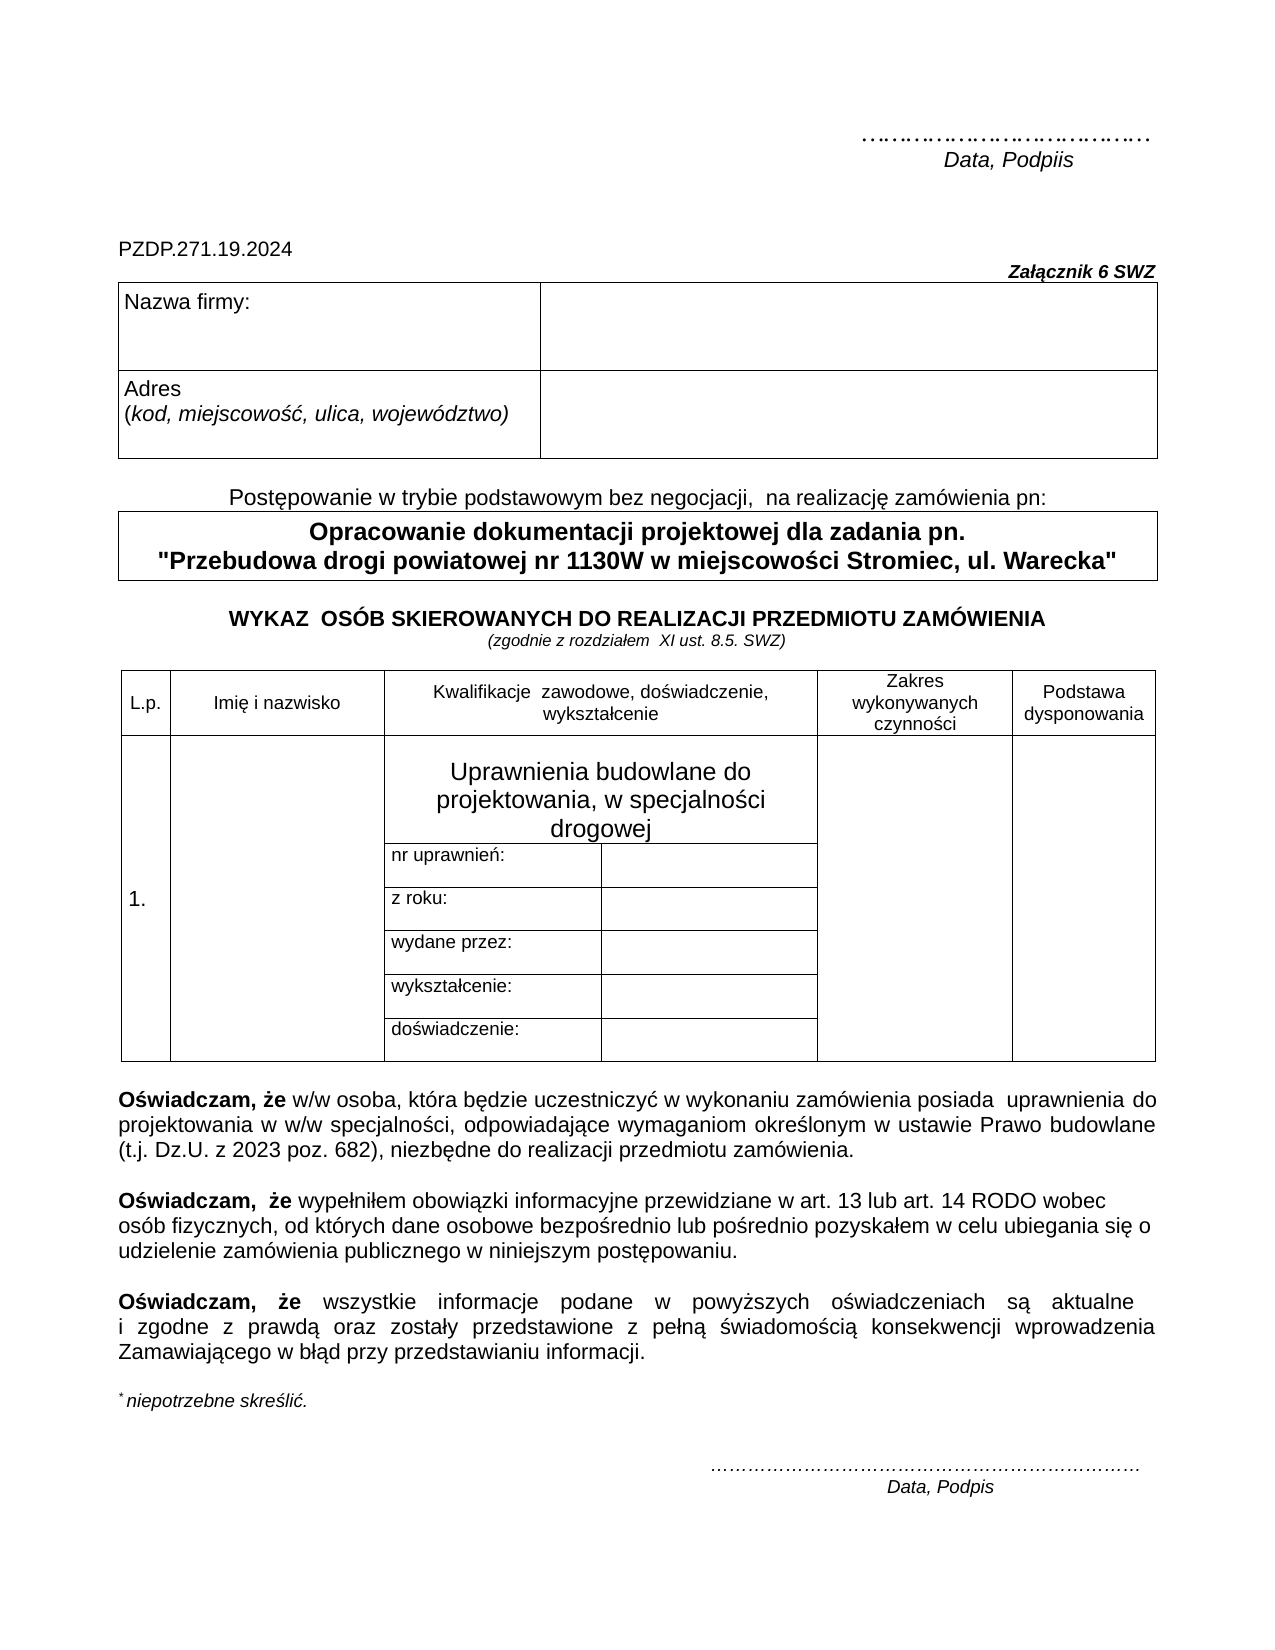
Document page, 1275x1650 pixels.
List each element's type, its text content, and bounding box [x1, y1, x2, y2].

text Oświadczam, że wypełniłem obowiązki informacyjne przewidziane w art. 13 lub art. 14 RODO wobec osób fizycznych, od których dane osobowe bezpośrednio lub pośrednio pozyskałem w celu ubiegania się o udzielenie zamówienia publicznego w niniejszym postępowaniu. [118, 1188, 1157, 1263]
table_header Zakres wykonywanych czynności [818, 671, 1012, 735]
table_cell z roku: [385, 888, 601, 930]
table_cell 1. [122, 736, 170, 1061]
table_cell [171, 736, 384, 1061]
table_cell [602, 931, 817, 974]
table_cell wykształcenie: [385, 975, 601, 1018]
text Załącznik 6 SWZ [118, 261, 1157, 282]
text Oświadczam, że wszystkie informacje podane w powyższych oświadczeniach są aktualne i zgodne z prawdą oraz zostały przedstawione z pełną świadomością konsekwencji wprowadzenia Zamawiającego w błąd przy przedstawianiu informacji. [118, 1289, 1157, 1364]
table_cell Adres (kod, miejscowość, ulica, województwo) [119, 371, 540, 457]
text Data, Podpiis [118, 147, 1157, 172]
text (zgodnie z rozdziałem XI ust. 8.5. SWZ) [118, 631, 1157, 650]
table_cell [541, 371, 1157, 457]
table_cell [602, 844, 817, 887]
table_cell wydane przez: [385, 931, 601, 974]
text Oświadczam, że w/w osoba, która będzie uczestniczyć w wykonaniu zamówienia posiada uprawnienia do projektowania w w/w specjalności, odpowiadające wymaganiom określonym w ustawie Prawo budowlane (t.j. Dz.U. z 2023 poz. 682), niezbędne do realizacji przedmiotu zamówienia. [118, 1087, 1157, 1163]
table_header L.p. [122, 671, 170, 735]
text Postępowanie w trybie podstawowym bez negocjacji, na realizację zamówienia pn: [118, 484, 1157, 511]
table_header [541, 283, 1157, 370]
text …………………………………………………………… [118, 1454, 1157, 1476]
table_cell [602, 975, 817, 1018]
table_cell Uprawnienia budowlane do projektowania, w specjalności drogowej [385, 736, 817, 843]
table_cell doświadczenie: [385, 1019, 601, 1061]
table_header Nazwa firmy: [119, 283, 540, 370]
table_header Opracowanie dokumentacji projektowej dla zadania pn. "Przebudowa drogi powiatowej nr 1130W w miejscowości Stromiec, ul. Warecka" [119, 512, 1157, 580]
table_header Imię i nazwisko [171, 671, 384, 735]
table_cell nr uprawnień: [385, 844, 601, 887]
text ………………………………… [118, 118, 1157, 147]
text PZDP.271.19.2024 [118, 237, 1157, 261]
text Data, Podpis [118, 1476, 1157, 1497]
table_cell [602, 888, 817, 930]
text WYKAZ OSÓB SKIEROWANYCH DO REALIZACJI PRZEDMIOTU ZAMÓWIENIA [118, 606, 1157, 631]
table_cell [1013, 736, 1155, 1061]
table_header Podstawa dysponowania [1013, 671, 1155, 735]
table_cell [602, 1019, 817, 1061]
table_header Kwalifikacje zawodowe, doświadczenie, wykształcenie [385, 671, 817, 735]
table_cell [818, 736, 1012, 1061]
text * niepotrzebne skreślić. [118, 1389, 1157, 1411]
